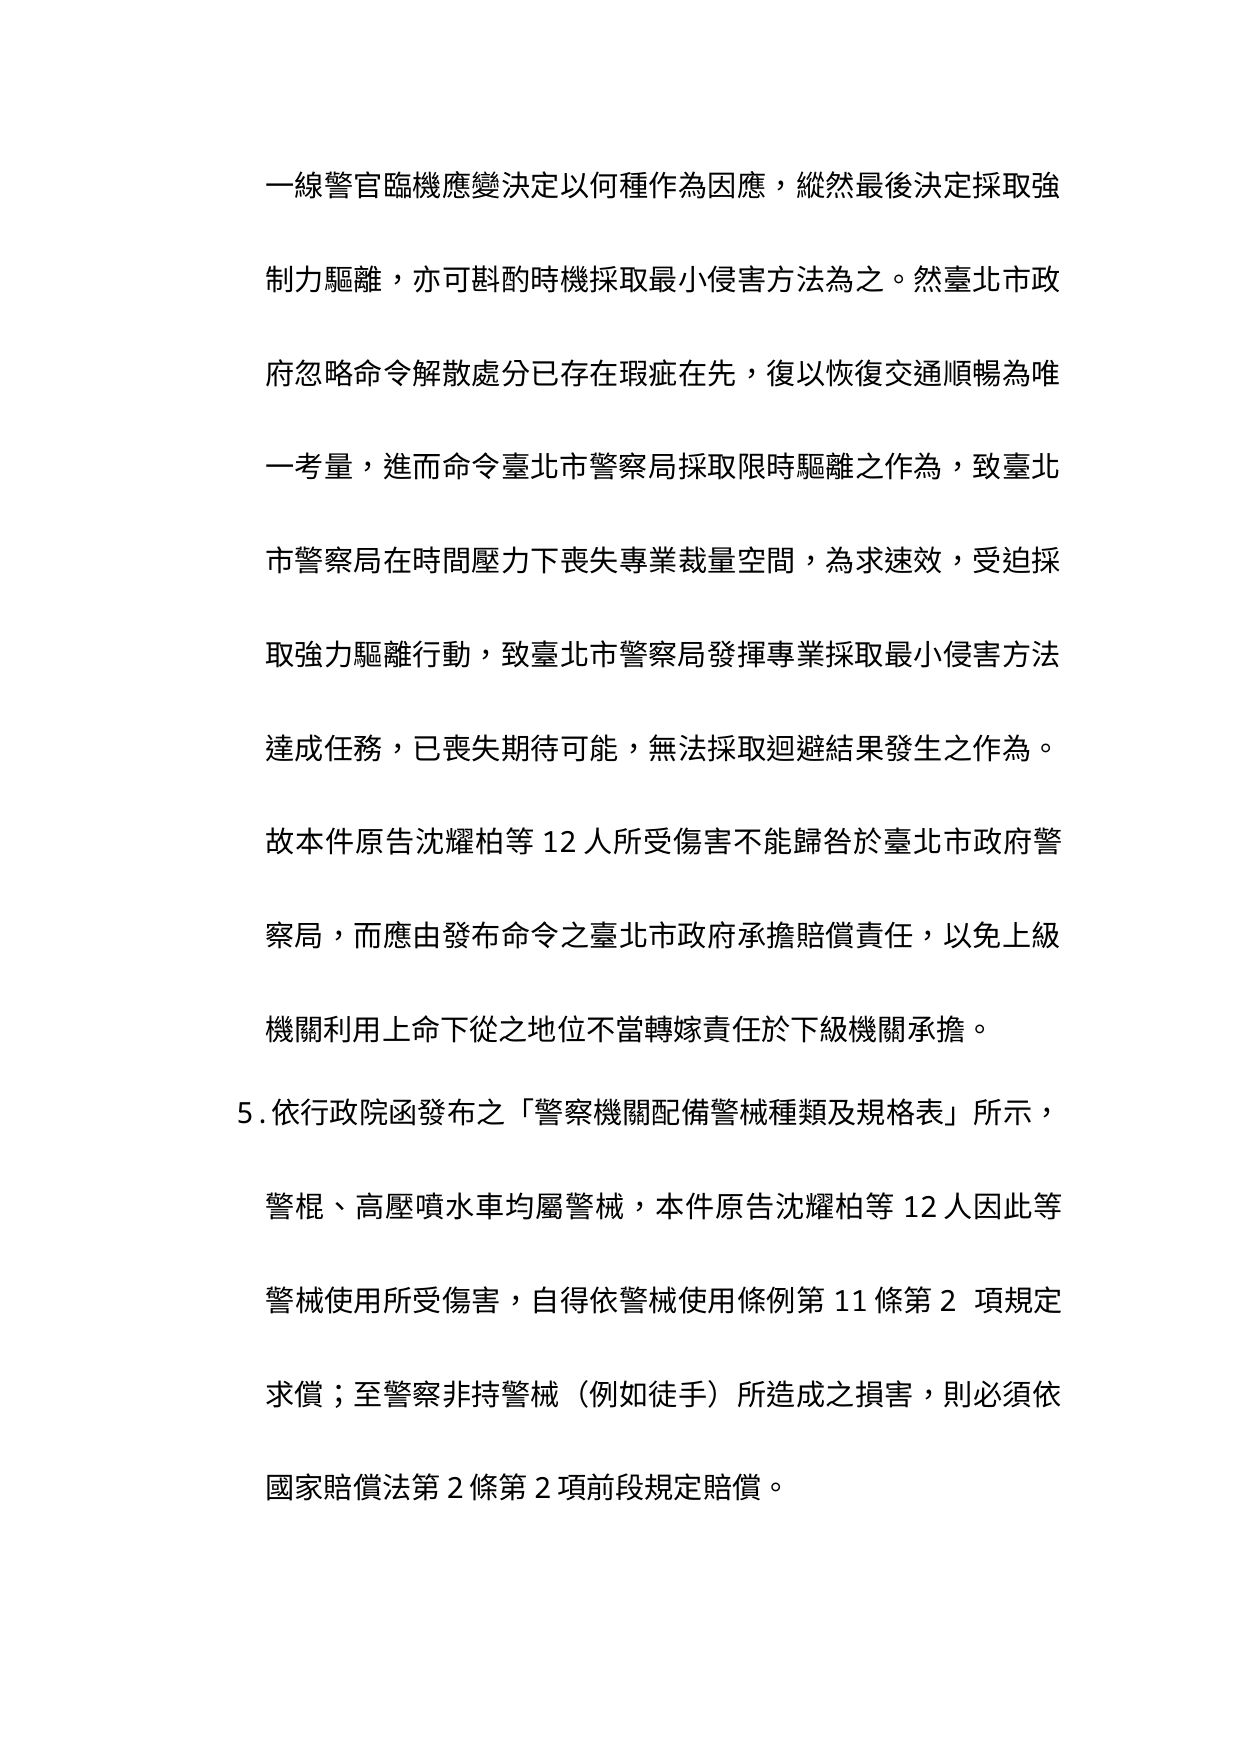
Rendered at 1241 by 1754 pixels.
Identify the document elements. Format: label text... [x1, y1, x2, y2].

text 一線警官臨機應變決定以何種作為因應，縱然最後決定採取強制力驅離，亦可斟酌時機採取最小侵害方法為之。然臺北市政府忽略命令解散處分已存在瑕疵在先，復以恢復交通順暢為唯一考量，進而命令臺北市警察局採取限時驅離之作為，致臺北市警察局在時間壓力下喪失專業裁量空間，為求速效，受迫採取強力驅離行動，致臺北市警察局發揮專業採取最小侵害方法達成任務，已喪失期待可能，無法採取迴避結果發生之作為。故本件原告沈耀柏等12人所受傷害不能歸咎於臺北市政府警察局，而應由發布命令之臺北市政府承擔賠償責任，以免上級機關利用上命下從之地位不當轉嫁責任於下級機關承擔。 [236, 142, 1063, 1048]
text 5.依行政院函發布之「警察機關配備警械種類及規格表」所示，警棍、高壓噴水車均屬警械，本件原告沈耀柏等12人因此等警械使用所受傷害，自得依警械使用條例第11條第2 項規定求償；至警察非持警械（例如徒手）所造成之損害，則必須依國家賠償法第2條第2項前段規定賠償。 [236, 1070, 1063, 1507]
